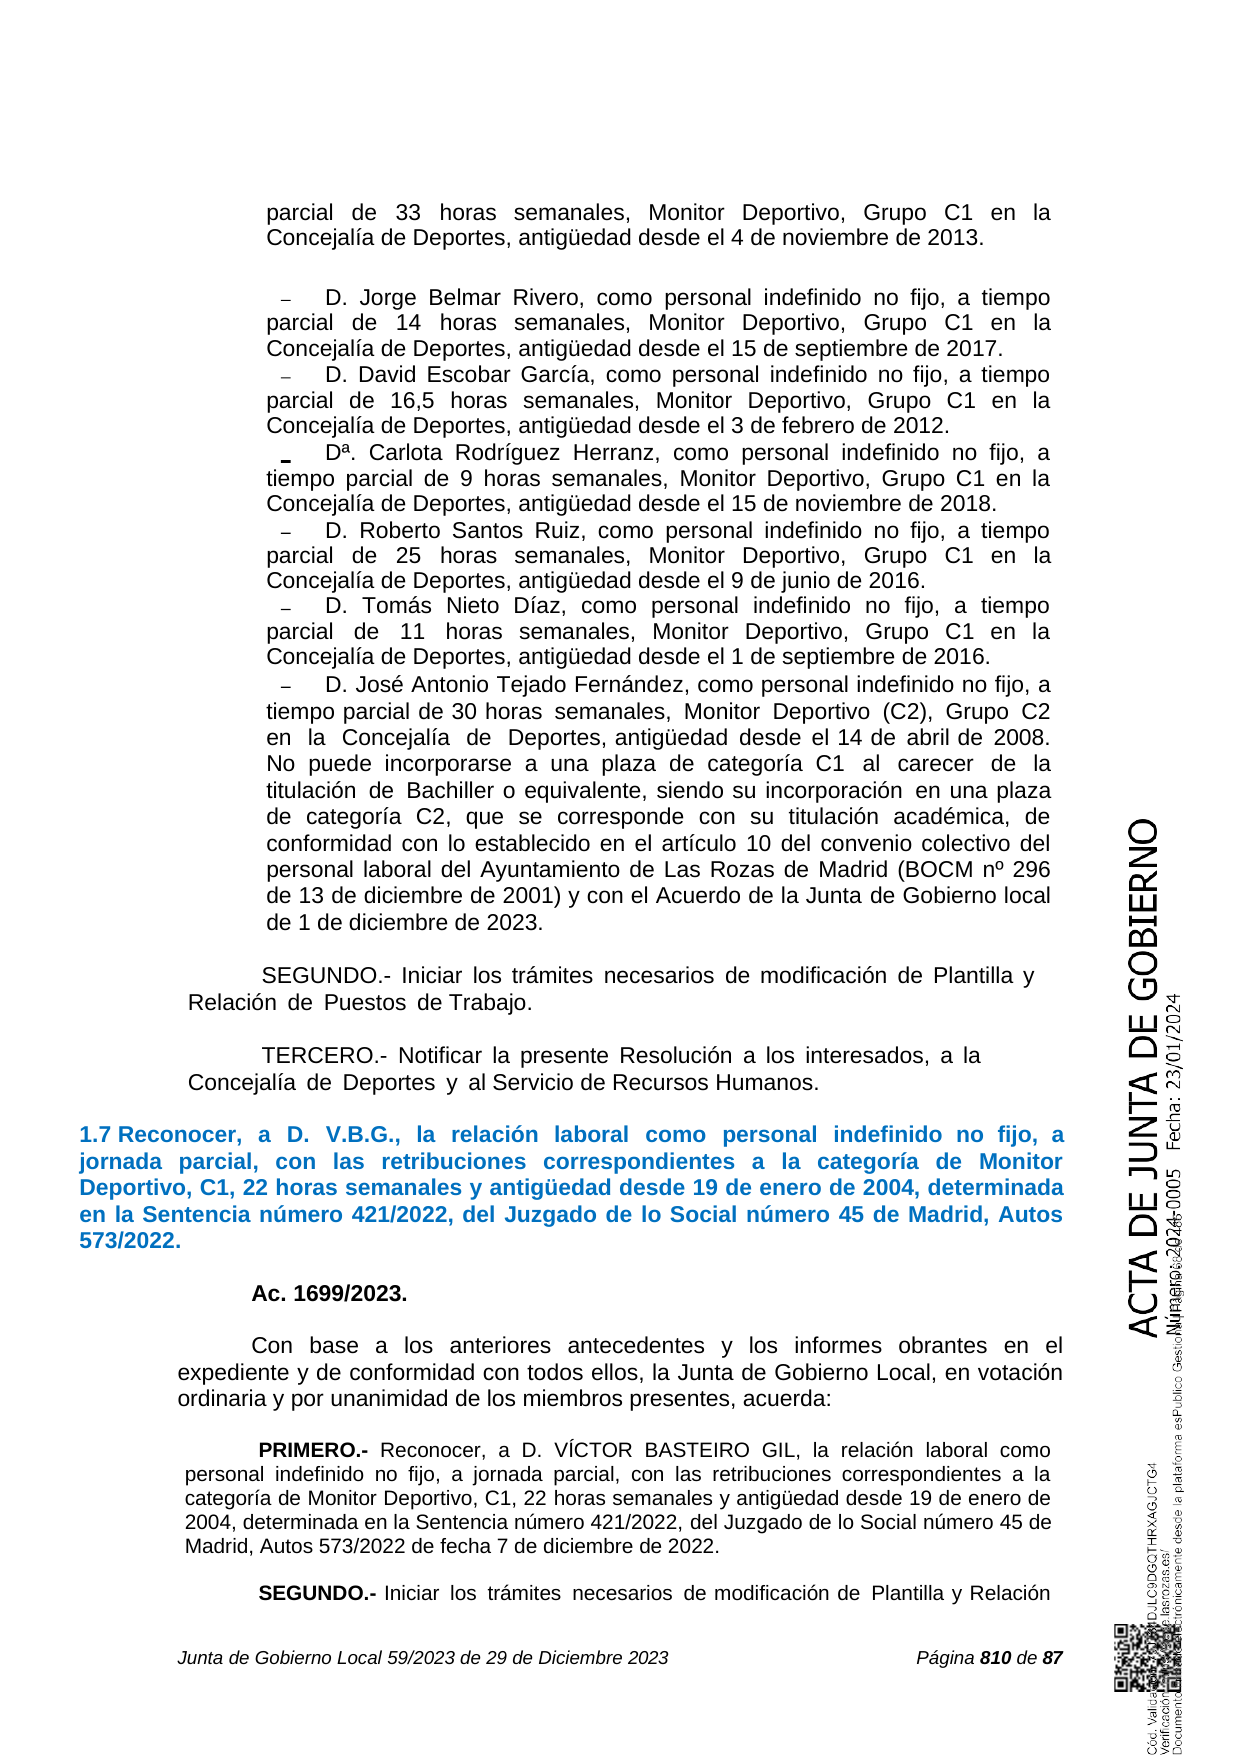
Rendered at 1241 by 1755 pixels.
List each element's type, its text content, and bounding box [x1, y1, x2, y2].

text SEGUNDO.- Iniciar los trámites necesarios de modificación de Plantilla y Relación [184, 1581, 1051, 1604]
text Ac. 1699/2023. [177, 1280, 1064, 1306]
text D. José Antonio Tejado Fernández, como personal indefinido no fijo, a tiempo parcial de 30 horas semanales, Monitor Deportivo (C2), Grupo C2 en la Concejalía de Deportes, antigüedad desde el 14 de abril de 2008. No puede incorporarse a una plaza de categoría C1 al carecer de la titulación de Bachiller o equivalente, siendo su incorporación en una plaza de categoría C2, que se corresponde con su titulación académica, de conformidad con lo establecido en el artículo 10 del convenio colectivo del personal laboral del Ayuntamiento de Las Rozas de Madrid (BOCM nº 296 de 13 de diciembre de 2001) y con el Acuerdo de la Junta de Gobierno local de 1 de diciembre de 2023. [266, 671, 1051, 935]
list Reconocer, a D. V.B.G., la relación laboral como personal indefinido no fijo, a jornada parcial, con las retribuciones correspondientes a la categoría de Monitor Deportivo, C1, 22 horas semanales y antigüedad desde 19 de enero de 2004, determinada en la Sentencia número 421/2022, del Juzgado de lo Social número 45 de Madrid, Autos 573/2022. [79, 1121, 1064, 1253]
text Con base a los anteriores antecedentes y los informes obrantes en el expediente y de conformidad con todos ellos, la Junta de Gobierno Local, en votación ordinaria y por unanimidad de los miembros presentes, acuerda: [177, 1332, 1064, 1411]
text Dª. Carlota Rodríguez Herranz, como personal indefinido no fijo, a tiempo parcial de 9 horas semanales, Monitor Deportivo, Grupo C1 en la Concejalía de Deportes, antigüedad desde el 15 de noviembre de 2018. [266, 440, 1051, 516]
text SEGUNDO.- Iniciar los trámites necesarios de modificación de Plantilla y Relación de Puestos de Trabajo. [188, 962, 1063, 1015]
text parcial de 33 horas semanales, Monitor Deportivo, Grupo C1 en la Concejalía de Deportes, antigüedad desde el 4 de noviembre de 2013. [266, 200, 1051, 251]
text D. Tomás Nieto Díaz, como personal indefinido no fijo, a tiempo parcial de 11 horas semanales, Monitor Deportivo, Grupo C1 en la Concejalía de Deportes, antigüedad desde el 1 de septiembre de 2016. [266, 594, 1051, 669]
text PRIMERO.- Reconocer, a D. VÍCTOR BASTEIRO GIL, la relación laboral como personal indefinido no fijo, a jornada parcial, con las retribuciones correspondientes a la categoría de Monitor Deportivo, C1, 22 horas semanales y antigüedad desde 19 de enero de 2004, determinada en la Sentencia número 421/2022, del Juzgado de lo Social número 45 de Madrid, Autos 573/2022 de fecha 7 de diciembre de 2022. [184, 1438, 1052, 1558]
text D. Roberto Santos Ruiz, como personal indefinido no fijo, a tiempo parcial de 25 horas semanales, Monitor Deportivo, Grupo C1 en la Concejalía de Deportes, antigüedad desde el 9 de junio de 2016. [266, 518, 1051, 594]
text D. Jorge Belmar Rivero, como personal indefinido no fijo, a tiempo parcial de 14 horas semanales, Monitor Deportivo, Grupo C1 en la Concejalía de Deportes, antigüedad desde el 15 de septiembre de 2017. [266, 285, 1051, 361]
text TERCERO.- Notificar la presente Resolución a los interesados, a la Concejalía de Deportes y al Servicio de Recursos Humanos. [188, 1042, 1063, 1095]
text D. David Escobar García, como personal indefinido no fijo, a tiempo parcial de 16,5 horas semanales, Monitor Deportivo, Grupo C1 en la Concejalía de Deportes, antigüedad desde el 3 de febrero de 2012. [266, 362, 1051, 438]
